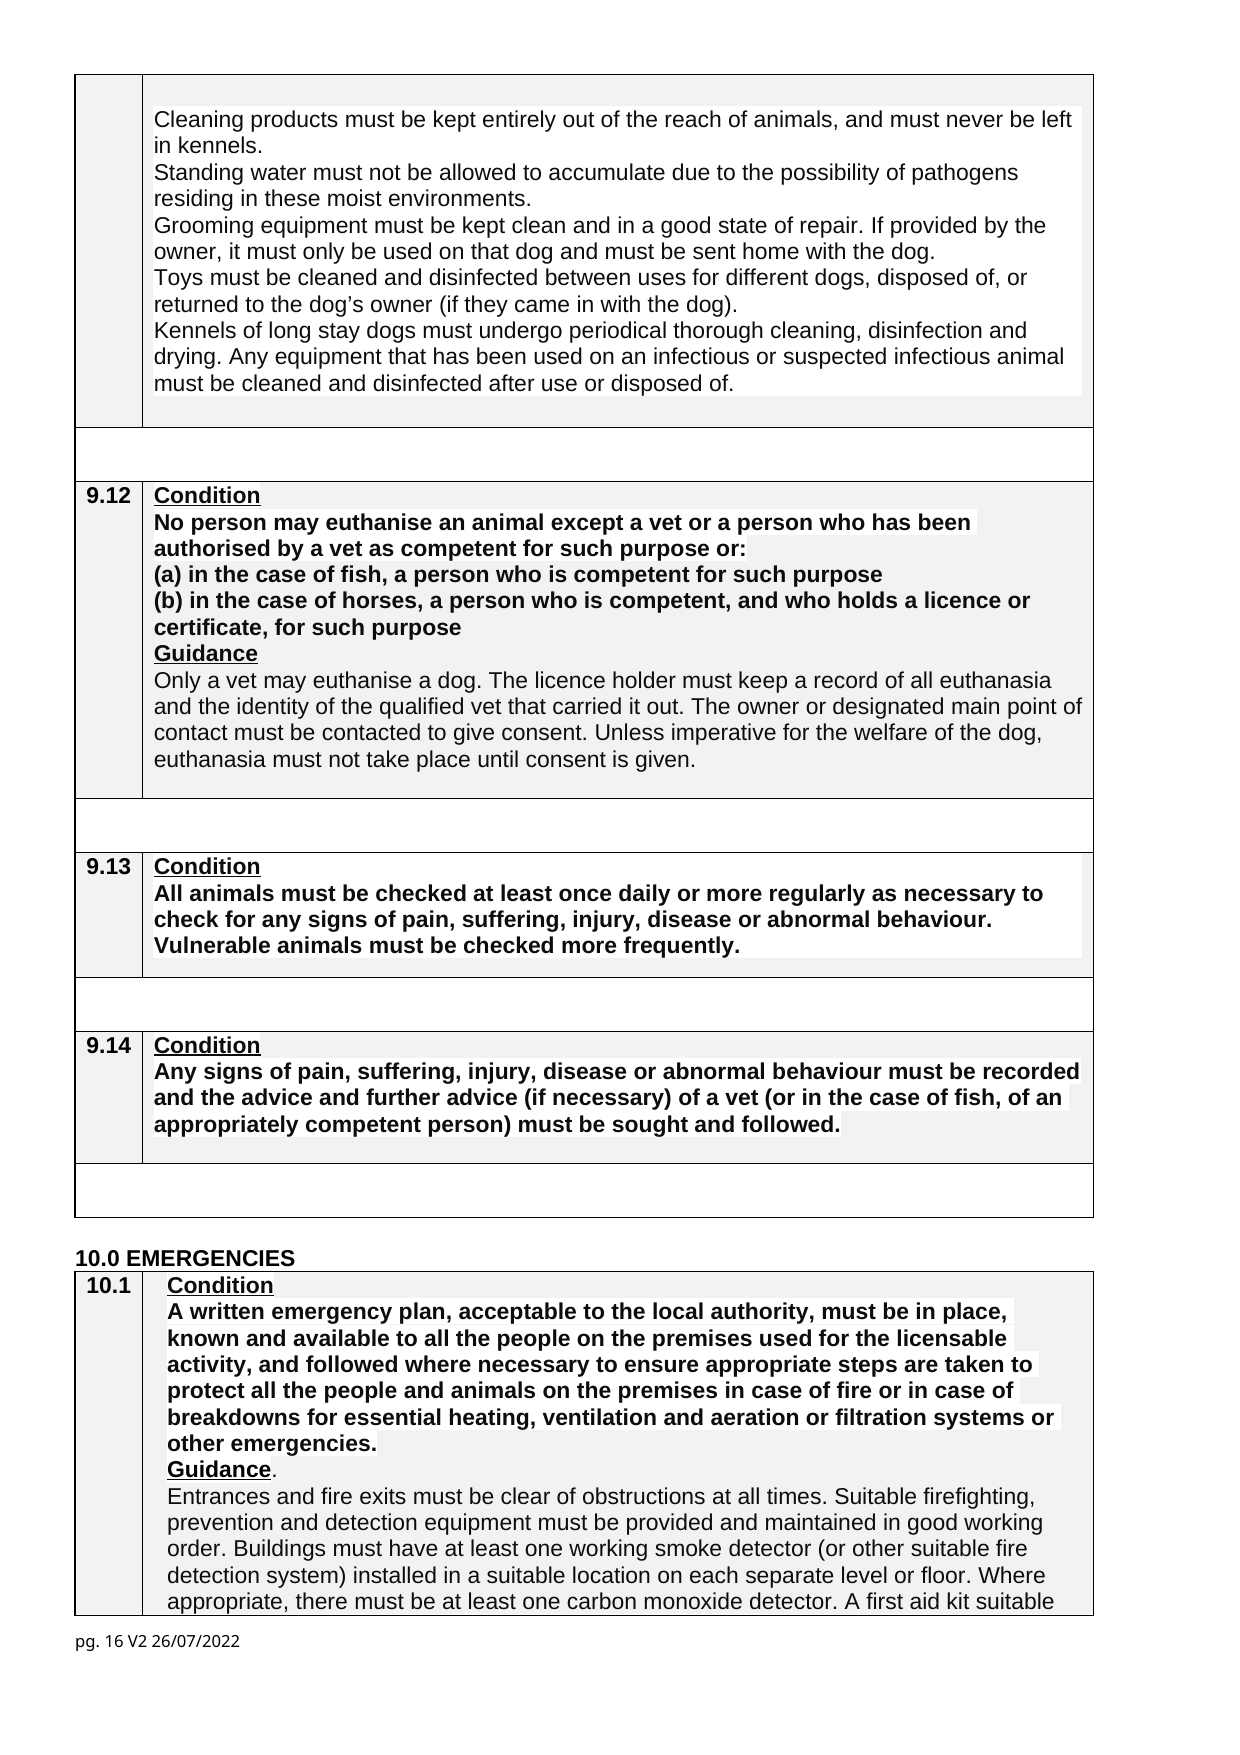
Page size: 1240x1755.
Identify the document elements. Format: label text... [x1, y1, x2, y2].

table_cell [76, 428, 1093, 481]
table_cell 9.13 [76, 853, 142, 977]
text 10.0 EMERGENCIES [75, 1244, 1164, 1271]
table_cell Condition Any signs of pain, suffering, injury, disease or abnormal behaviour must be recorded and the advice and further advice (if necessary) of a vet (or in the case of fish, of an appropriately competent person) must be sought and followed. [143, 1032, 1093, 1163]
table_header 10.1 [76, 1272, 142, 1614]
table_cell Condition All animals must be checked at least once daily or more regularly as necessary to check for any signs of pain, suffering, injury, disease or abnormal behaviour. Vulnerable animals must be checked more frequently. [143, 853, 1093, 977]
table_header Condition A written emergency plan, acceptable to the local authority, must be in place, known and available to all the people on the premises used for the licensable activity, and followed where necessary to ensure appropriate steps are taken to protect all the people and animals on the premises in case of fire or in case of breakdowns for essential heating, ventilation and aeration or filtration systems or other emergencies. Guidance. Entrances and fire exits must be clear of obstructions at all times. Suitable firefighting, prevention and detection equipment must be provided and maintained in good working order. Buildings must have at least one working smoke detector (or other suitable fire detection system) installed in a suitable location on each separate level or floor. Where appropriate, there must be at least one carbon monoxide detector. A first aid kit suitable [143, 1272, 1093, 1614]
table_cell 9.12 [76, 482, 142, 798]
table_cell Condition No person may euthanise an animal except a vet or a person who has been authorised by a vet as competent for such purpose or: (a) in the case of fish, a person who is competent for such purpose (b) in the case of horses, a person who is competent, and who holds a licence or certificate, for such purpose Guidance Only a vet may euthanise a dog. The licence holder must keep a record of all euthanasia and the identity of the qualified vet that carried it out. The owner or designated main point of contact must be contacted to give consent. Unless imperative for the welfare of the dog, euthanasia must not take place until consent is given. [143, 482, 1093, 798]
table_cell [76, 978, 1093, 1031]
table_cell Cleaning products must be kept entirely out of the reach of animals, and must never be left in kennels. Standing water must not be allowed to accumulate due to the possibility of pathogens residing in these moist environments. Grooming equipment must be kept clean and in a good state of repair. If provided by the owner, it must only be used on that dog and must be sent home with the dog. Toys must be cleaned and disinfected between uses for different dogs, disposed of, or returned to the dog’s owner (if they came in with the dog). Kennels of long stay dogs must undergo periodical thorough cleaning, disinfection and drying. Any equipment that has been used on an infectious or suspected infectious animal must be cleaned and disinfected after use or disposed of. [143, 75, 1093, 427]
table_cell [76, 75, 142, 427]
table_cell [76, 1164, 1093, 1217]
table_cell [76, 799, 1093, 852]
table_cell 9.14 [76, 1032, 142, 1163]
